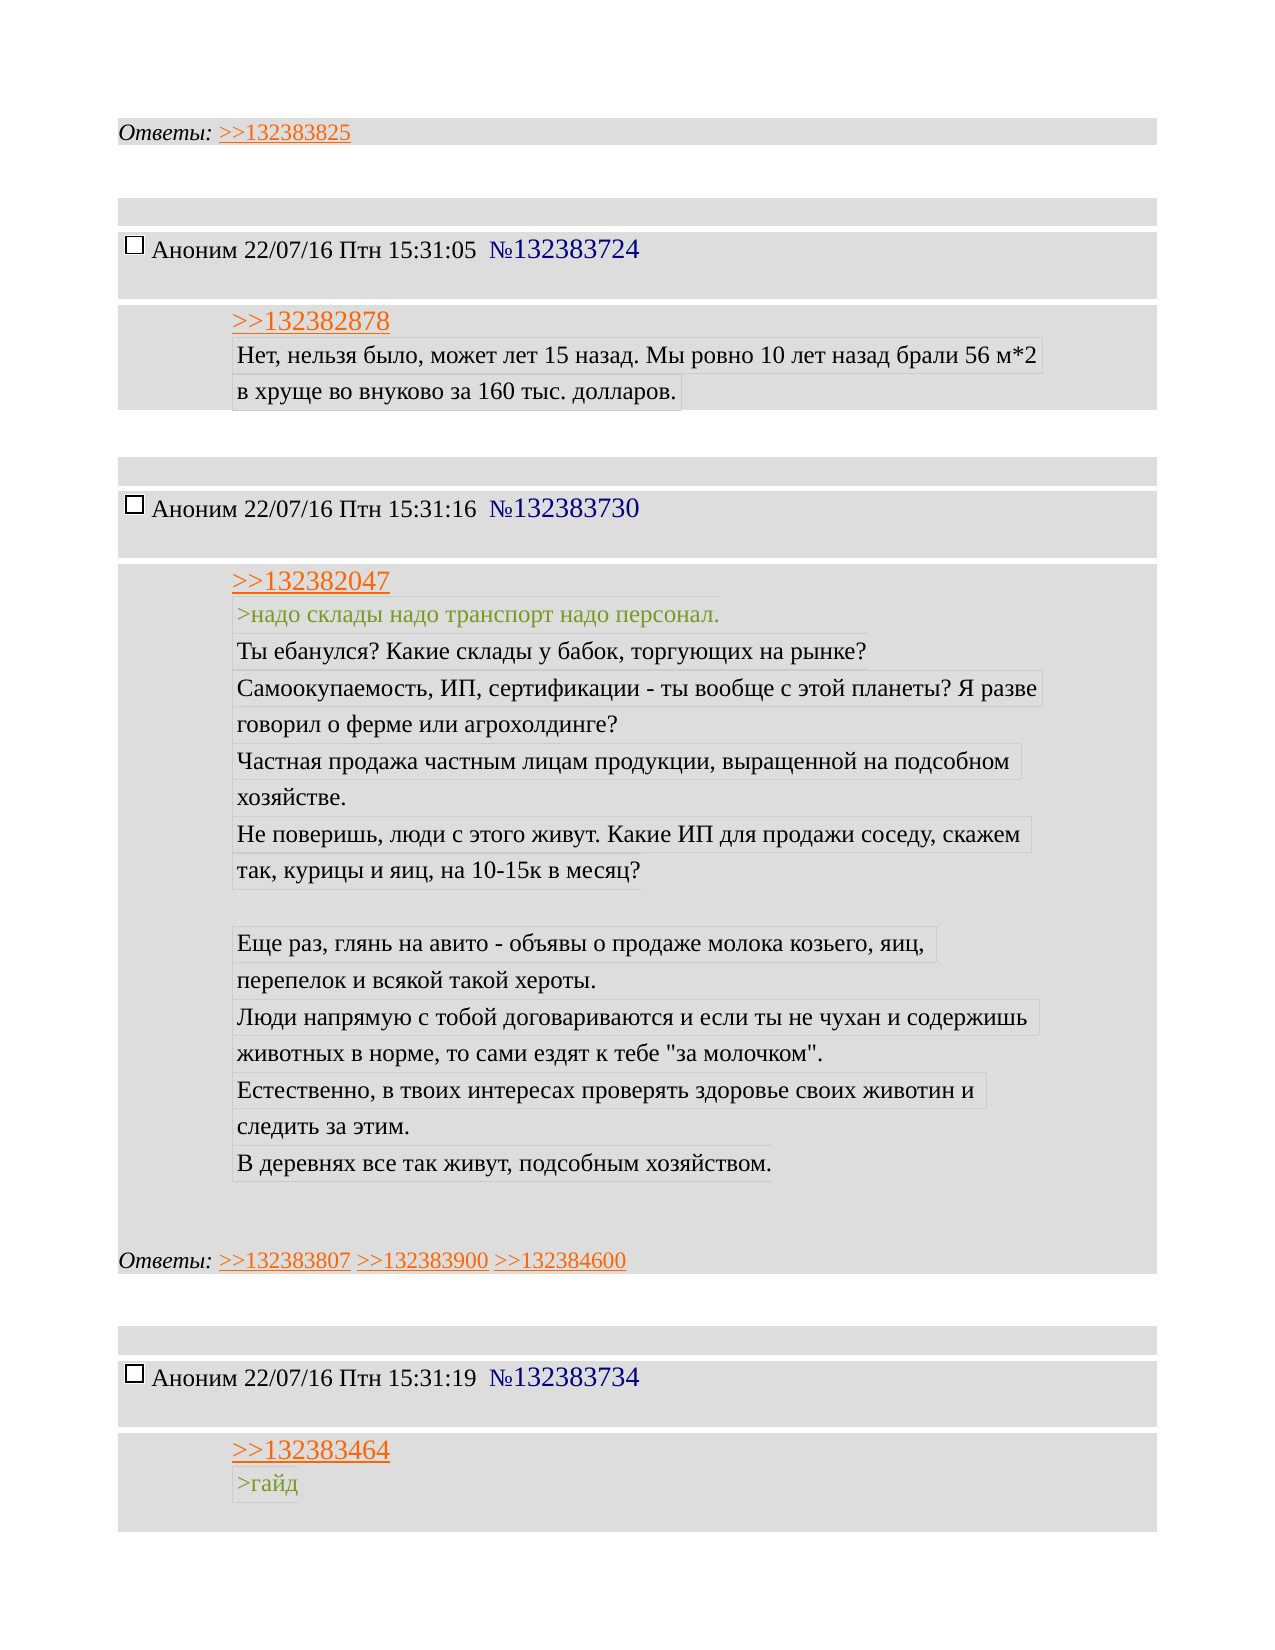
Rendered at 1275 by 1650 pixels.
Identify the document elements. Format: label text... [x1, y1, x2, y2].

text Аноним 22/07/16 Птн 15:31:19 №132383734 [124, 1361, 1155, 1427]
text в хруще во внуково за 160 тыс. долларов. [233, 375, 681, 410]
text Ответы: >>132383825 [118, 118, 1157, 145]
text Ответы: >>132383807 >>132383900 >>132384600 [118, 1247, 1157, 1274]
text Аноним 22/07/16 Птн 15:31:05 №132383724 [124, 232, 1155, 299]
text говорил о ферме или агрохолдинге? Частная продажа частным лицам продукции, выращенной на подсобном хозяйстве. Не поверишь, люди с этого живут. Какие ИП для продажи соседу, скажем так, курицы и яиц, на 10-15к в месяц? Еще раз, глянь на авито - объявы о продаже молока козьего, яиц, перепелок и всякой такой хероты. Люди напрямую с тобой договариваются и если ты не чухан и содержишь животных в норме, то сами ездят к тебе "за молочком". Естественно, в твоих интересах проверять здоровье своих животин и следить за этим. В деревнях все так живут, подсобным хозяйством. [232, 707, 1043, 1247]
text >>132382047 >надо склады надо транспорт надо персонал. Ты ебанулся? Какие склады у бабок, торгующих на рынке? [232, 564, 1043, 670]
text >>132382878 [232, 304, 1043, 337]
text [682, 374, 1043, 410]
text Аноним 22/07/16 Птн 15:31:16 №132383730 [124, 491, 1155, 558]
text Нет, нельзя было, может лет 15 назад. Мы ровно 10 лет назад брали 56 м*2 [233, 338, 1042, 373]
text >>132383464 >гайд Еблан, пока ты свои гуиды читать будешь, то тебе 40 лет уже будет. И все, ты старый пидор. Тут главное быть наглым, приходишь и усьраиваешься. Всё. [232, 1433, 1043, 1502]
text Самоокупаемость, ИП, сертификации - ты вообще с этой планеты? Я разве [233, 671, 1042, 706]
